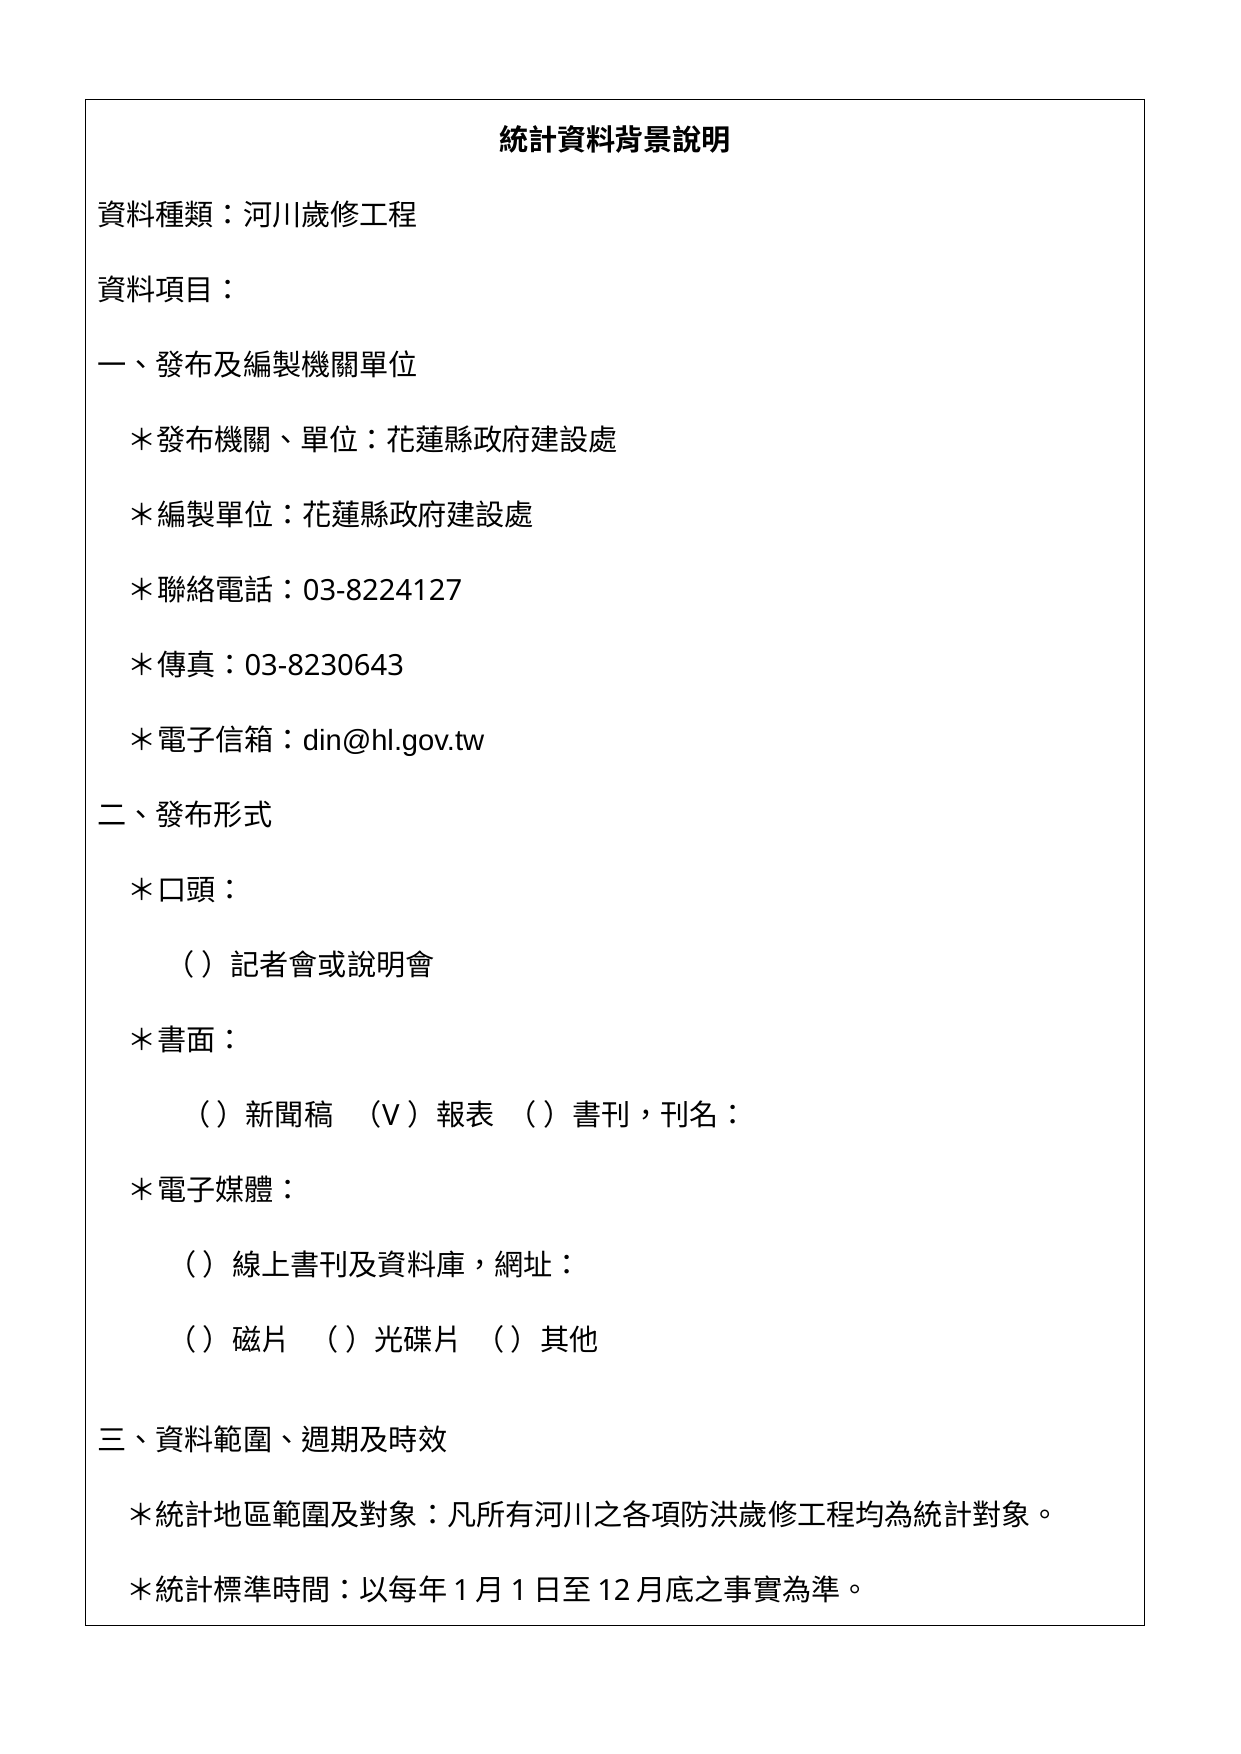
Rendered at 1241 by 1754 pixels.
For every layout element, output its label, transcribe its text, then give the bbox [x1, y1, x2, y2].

table_header 統計資料背景說明 資料種類：河川歲修工程 資料項目： 一、發布及編製機關單位 ＊發布機關、單位：花蓮縣政府建設處 ＊編製單位：花蓮縣政府建設處 ＊聯絡電話：03-8224127 ＊傳真：03-8230643 ＊電子信箱：din@hl.gov.tw 二、發布形式 口頭： （ ）記者會或說明會 書面： （ ）新聞稿 （V ）報表 （ ）書刊，刊名： ＊電子媒體： （ ）線上書刊及資料庫，網址： （ ）磁片 （ ）光碟片 （ ）其他 三、資料範圍、週期及時效 ＊統計地區範圍及對象：凡所有河川之各項防洪歲修工程均為統計對象。 ＊統計標準時間：以每年1月1日至12月底之事實為準。 [86, 100, 1144, 1625]
